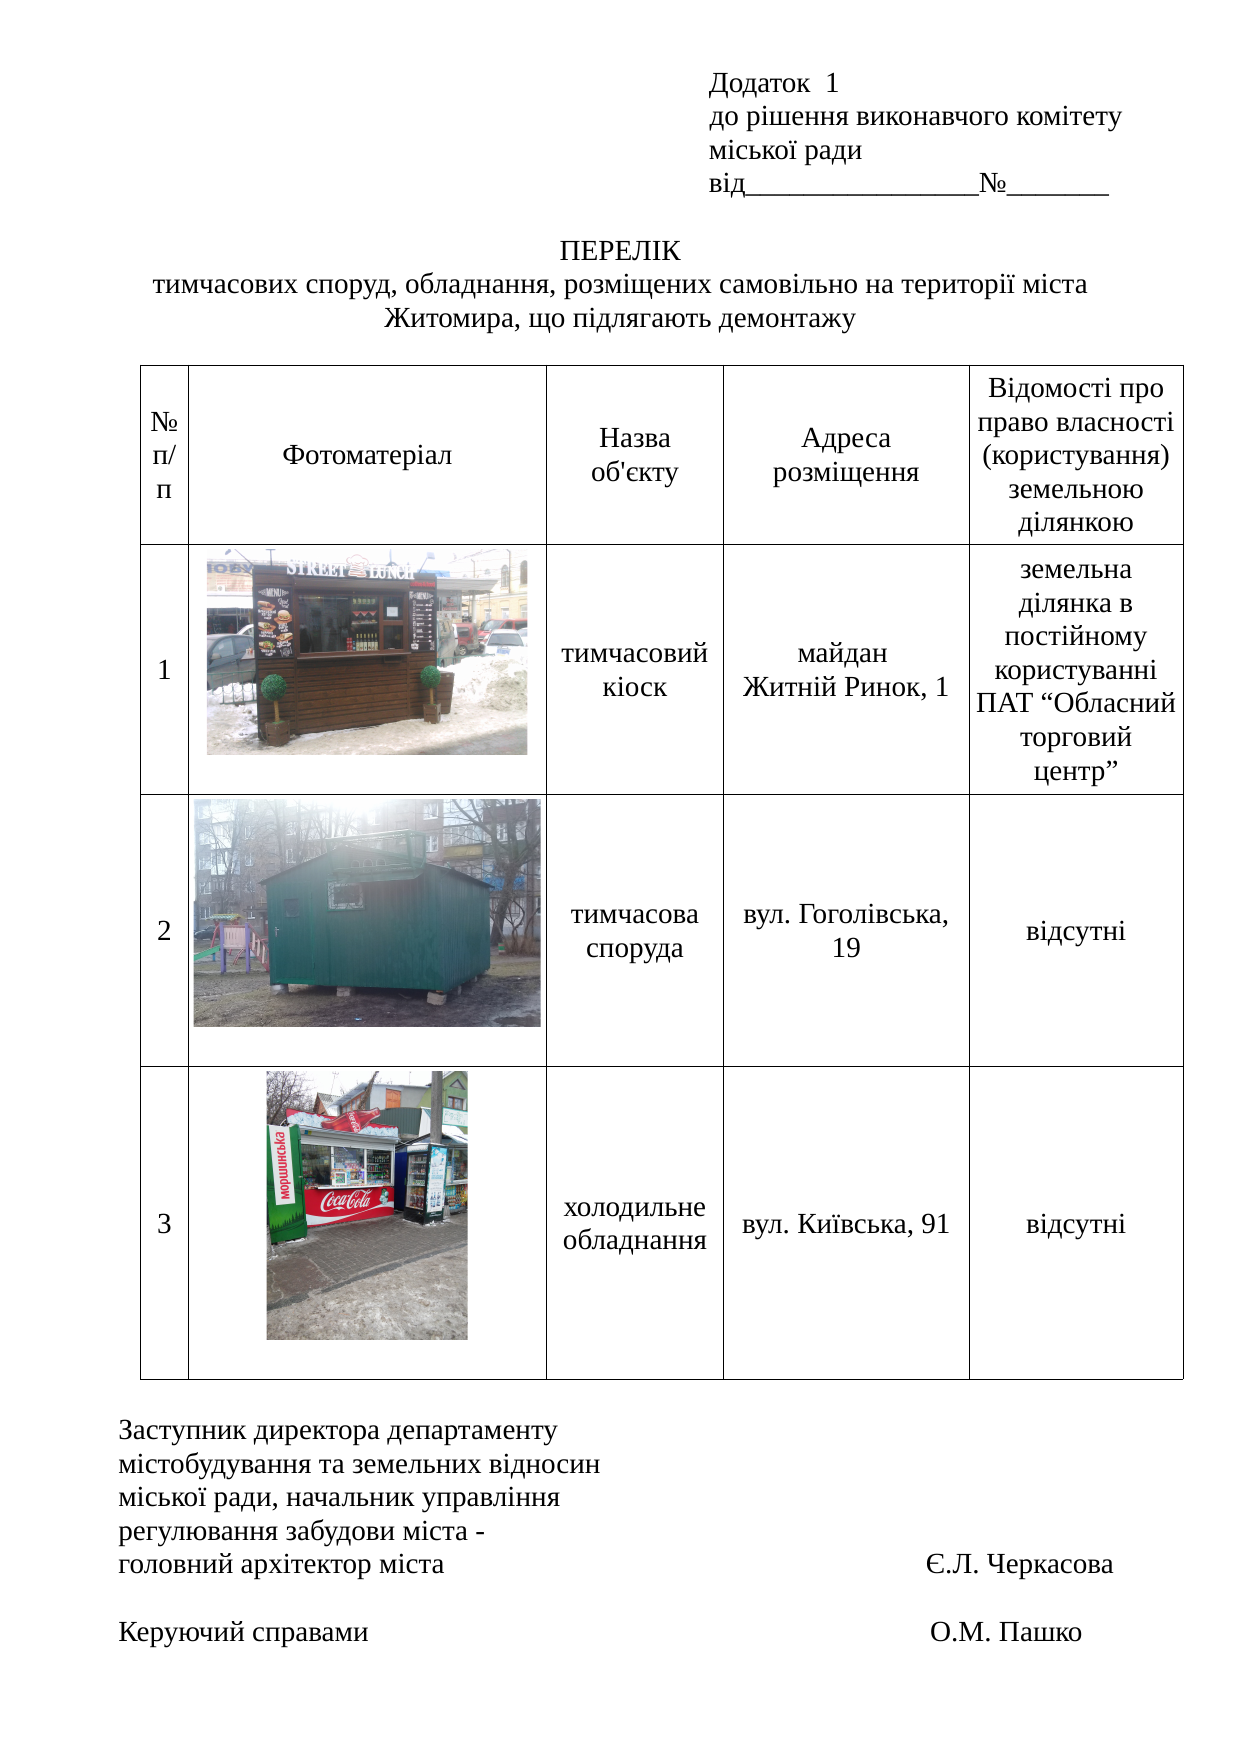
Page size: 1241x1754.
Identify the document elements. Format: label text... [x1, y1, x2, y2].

text до рішення виконавчого комітету [118, 98, 1122, 132]
table_cell тимчасовий кіоск [547, 545, 723, 794]
table_cell [528, 550, 546, 754]
table_cell вул. Гоголівська, 19 [724, 795, 969, 1066]
table_cell тимчасова споруда [547, 795, 723, 1066]
picture [266, 1071, 468, 1340]
table_cell відсутні [970, 1067, 1183, 1379]
table_header Відомості про право власності (користування) земельною ділянкою [970, 366, 1183, 544]
table_cell [189, 545, 546, 549]
text від________________№_______ [118, 166, 1122, 199]
text регулювання забудови міста - [118, 1513, 1122, 1547]
text Заступник директора департаменту [118, 1412, 1122, 1446]
table_cell майдан Житній Ринок, 1 [724, 545, 969, 794]
text містобудування та земельних відносин [118, 1446, 1122, 1479]
text міської ради, начальник управління [118, 1479, 1122, 1513]
table_cell [189, 1067, 546, 1339]
table_cell 2 [141, 795, 188, 1066]
table_header Адреса розміщення [724, 366, 969, 544]
table_cell земельна ділянка в постійному користуванні ПАТ “Обласний торговий центр” [970, 545, 1183, 794]
picture [193, 799, 541, 1027]
table_cell [189, 795, 546, 1066]
table_cell відсутні [970, 795, 1183, 1066]
table_header № п/п [141, 366, 188, 544]
table_header Фотоматеріал [189, 366, 546, 544]
text ПЕРЕЛІК [118, 233, 1122, 266]
picture [206, 549, 528, 755]
table_header Назва об'єкту [547, 366, 723, 544]
text тимчасових споруд, обладнання, розміщених самовільно на території міста Житомира, що підлягають демонтажу [118, 266, 1122, 333]
table_cell 3 [141, 1067, 188, 1379]
text Додаток 1 [118, 65, 1122, 98]
table_cell вул. Київська, 91 [724, 1067, 969, 1379]
text головний архітектор міста Є.Л. Черкасова [118, 1547, 1122, 1580]
text Керуючий справами О.М. Пашко [118, 1614, 1122, 1647]
table_cell [189, 1340, 546, 1379]
text міської ради [118, 132, 1122, 166]
table_cell [189, 755, 546, 794]
table_cell холодильне обладнання [547, 1067, 723, 1379]
table_cell 1 [141, 545, 188, 794]
table_cell [189, 550, 206, 754]
